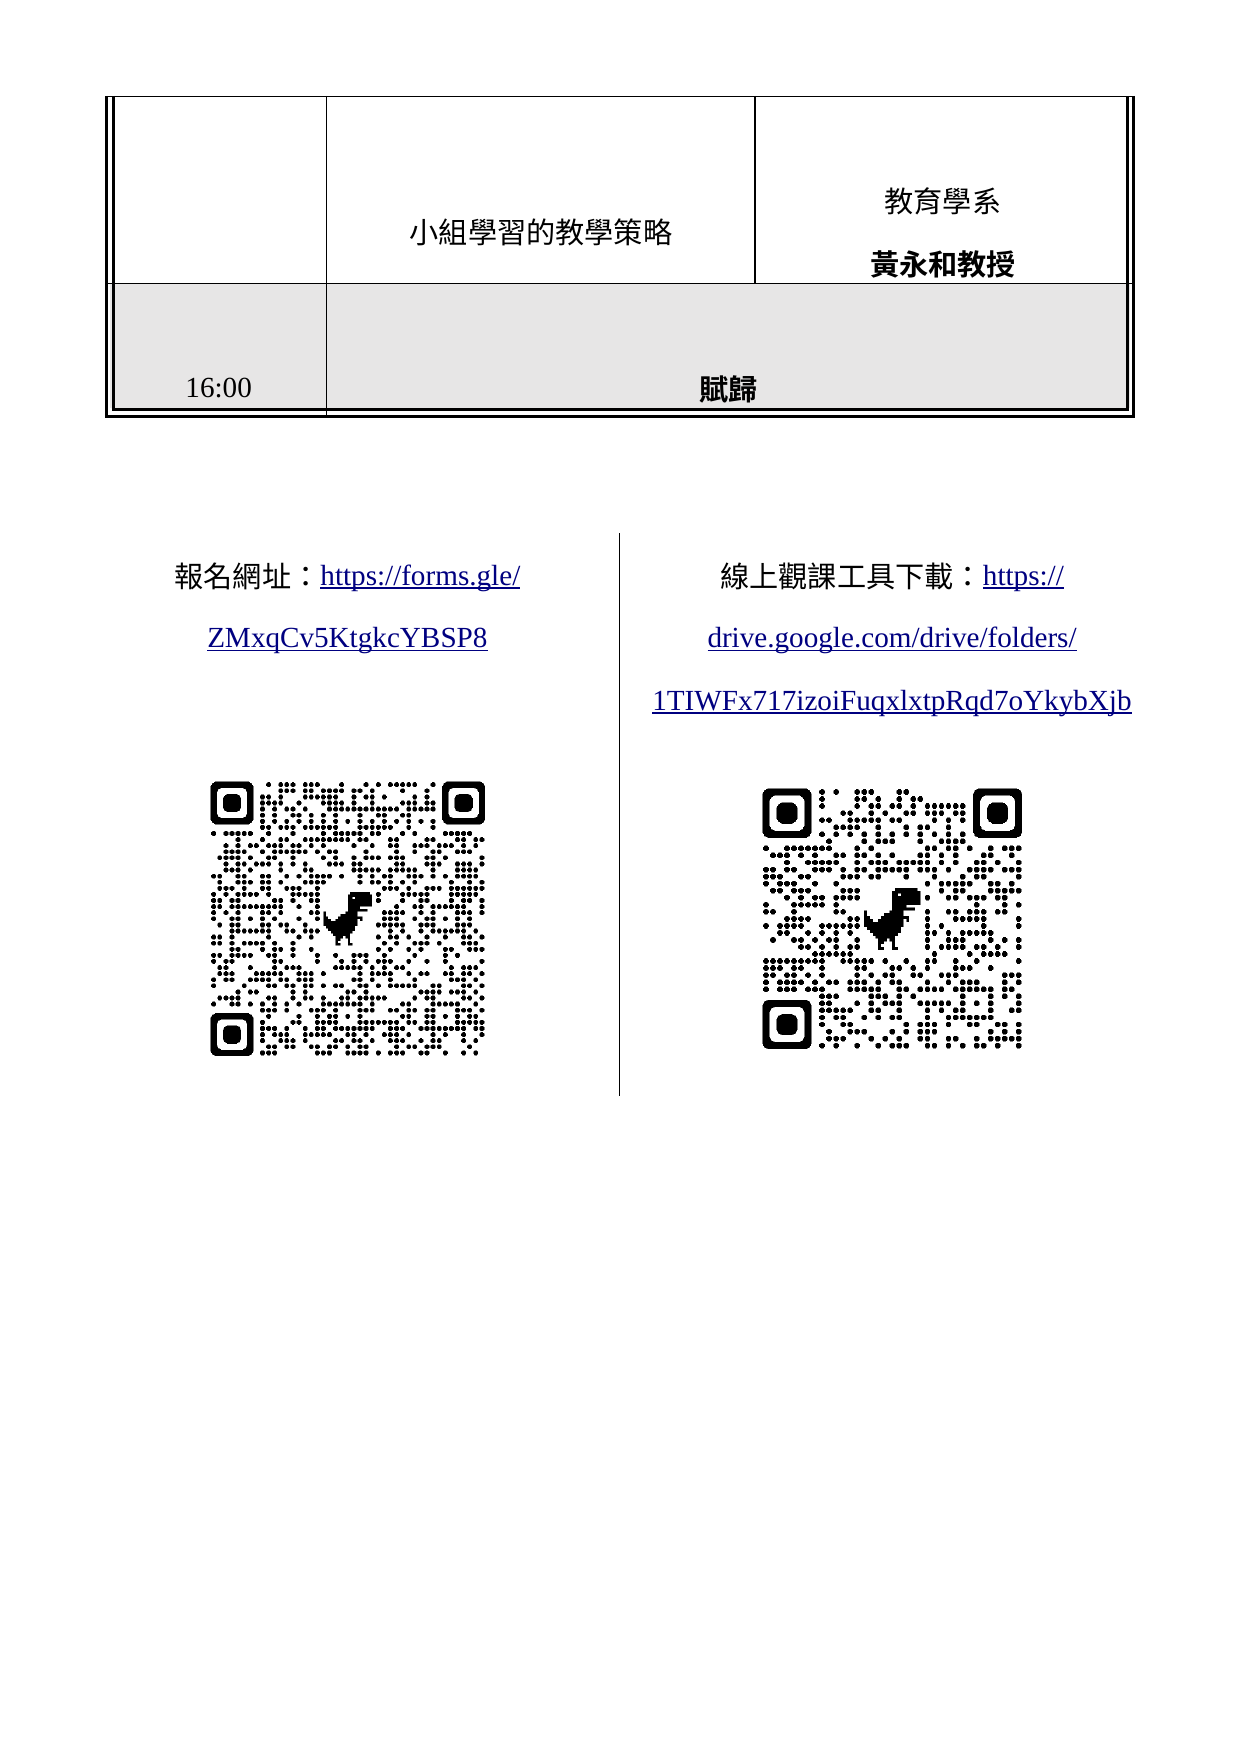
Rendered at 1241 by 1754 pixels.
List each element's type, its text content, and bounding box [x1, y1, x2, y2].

table_cell [115, 97, 326, 283]
table_cell 小組學習的教學策略 [327, 97, 754, 283]
table_cell [75, 721, 619, 1096]
table_cell 賦歸 [327, 284, 1126, 408]
table_header 線上觀課工具下載：https://drive.google.com/drive/folders/1TIWFx717izoiFuqxlxtpRqd7oYkybXjb [620, 533, 1164, 721]
table_header 報名網址：https://forms.gle/ZMxqCv5KtgkcYBSP8 [75, 533, 619, 721]
table_cell 16:00 [115, 284, 326, 408]
table_cell [620, 721, 1164, 1096]
table_cell 教育學系 黃永和教授 [756, 97, 1126, 283]
